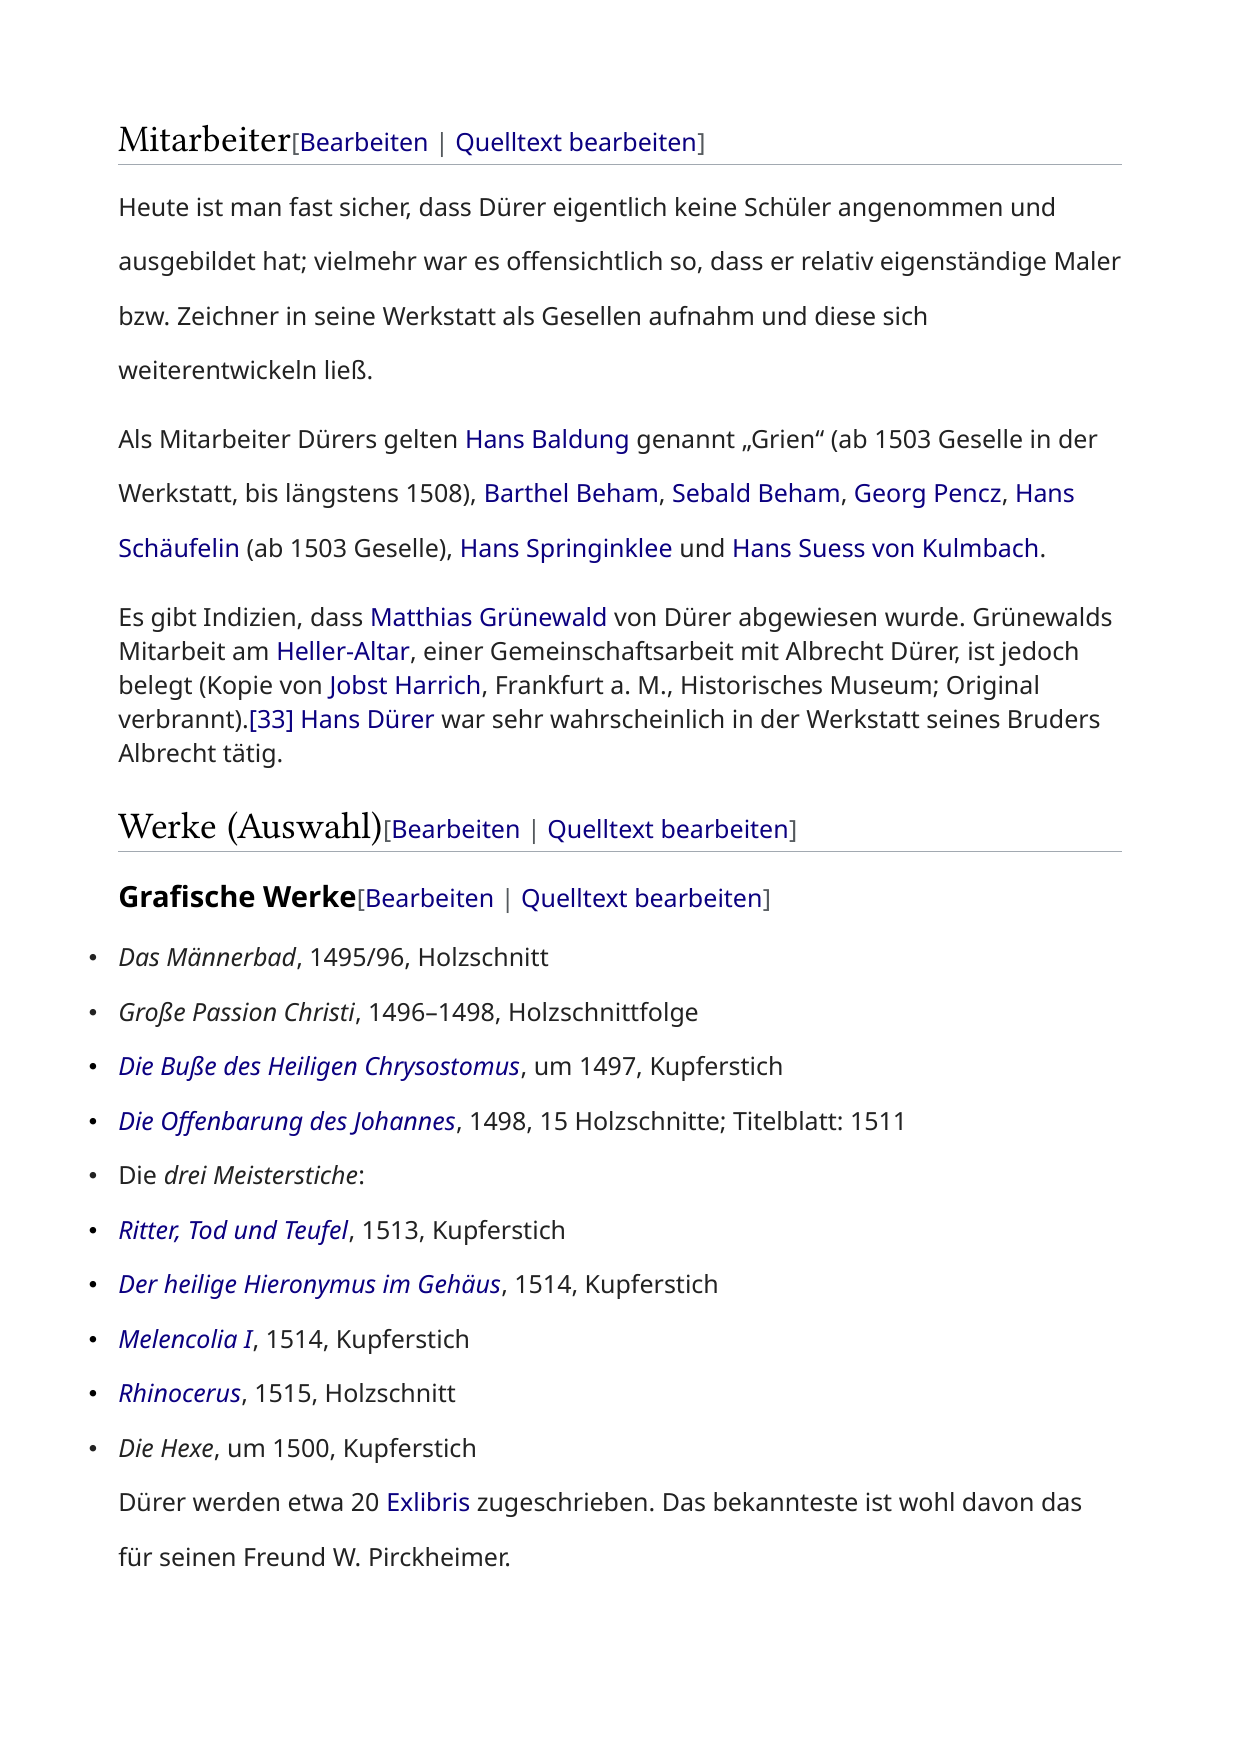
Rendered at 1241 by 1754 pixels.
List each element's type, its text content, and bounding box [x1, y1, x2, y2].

list Die Buße des Heiligen Chrysostomus, um 1497, Kupferstich [118, 1049, 1122, 1083]
list Melencolia I, 1514, Kupferstich [118, 1321, 1122, 1355]
list Rhinocerus, 1515, Holzschnitt [118, 1376, 1122, 1410]
list Die drei Meisterstiche: [118, 1158, 1122, 1192]
list Große Passion Christi, 1496–1498, Holzschnittfolge [118, 994, 1122, 1028]
list Die Offenbarung des Johannes, 1498, 15 Holzschnitte; Titelblatt: 1511 [118, 1103, 1122, 1137]
subtitle Werke (Auswahl)[Bearbeiten | Quelltext bearbeiten] [118, 805, 1122, 851]
text Es gibt Indizien, dass Matthias Grünewald von Dürer abgewiesen wurde. Grünewalds Mitarbeit am Heller-Altar, einer Gemeinschaftsarbeit mit Albrecht Dürer, ist jedoch belegt (Kopie von Jobst Harrich, Frankfurt a. M., Historisches Museum; Original verbrannt).[33] Hans Dürer war sehr wahrscheinlich in der Werkstatt seines Bruders Albrecht tätig. [118, 600, 1122, 770]
text Dürer werden etwa 20 Exlibris zugeschrieben. Das bekannteste ist wohl davon das für seinen Freund W. Pirckheimer. [118, 1485, 1122, 1573]
text Heute ist man fast sicher, dass Dürer eigentlich keine Schüler angenommen und ausgebildet hat; vielmehr war es offensichtlich so, dass er relativ eigenständige Maler bzw. Zeichner in seine Werkstatt als Gesellen aufnahm und diese sich weiterentwickeln ließ. [118, 189, 1122, 387]
subtitle Grafische Werke[Bearbeiten | Quelltext bearbeiten] [118, 876, 1122, 916]
list Die Hexe, um 1500, Kupferstich [118, 1430, 1122, 1464]
text Als Mitarbeiter Dürers gelten Hans Baldung genannt „Grien“ (ab 1503 Geselle in der Werkstatt, bis längstens 1508), Barthel Beham, Sebald Beham, Georg Pencz, Hans Schäufelin (ab 1503 Geselle), Hans Springinklee und Hans Suess von Kulmbach. [118, 422, 1122, 565]
list Ritter, Tod und Teufel, 1513, Kupferstich [118, 1212, 1122, 1246]
list Der heilige Hieronymus im Gehäus, 1514, Kupferstich [118, 1267, 1122, 1301]
subtitle Mitarbeiter[Bearbeiten | Quelltext bearbeiten] [118, 118, 1122, 164]
list Das Männerbad, 1495/96, Holzschnitt [118, 940, 1122, 974]
